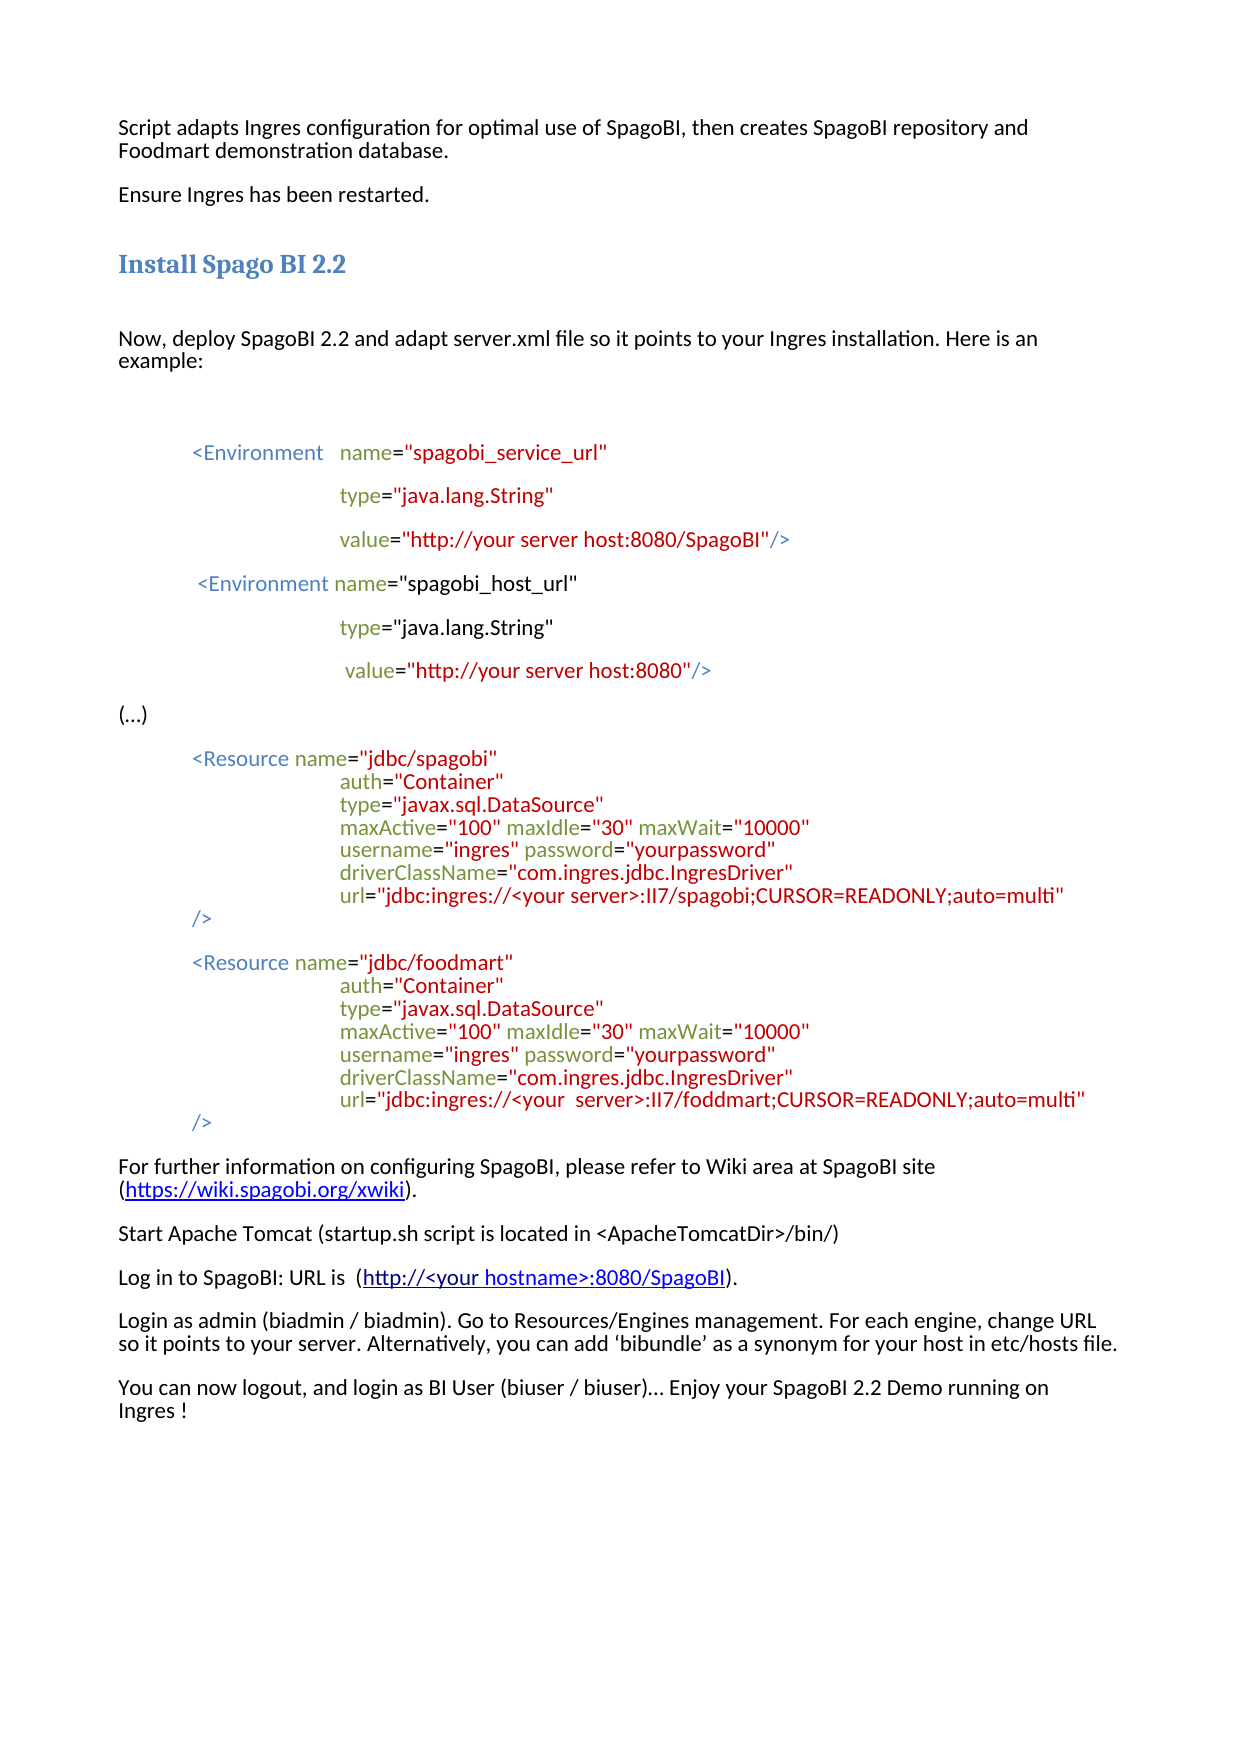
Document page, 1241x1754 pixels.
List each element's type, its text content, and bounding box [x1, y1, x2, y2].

text <Environment name="spagobi_host_url" [192, 574, 1122, 597]
text <Environment name="spagobi_service_url" [192, 443, 1122, 466]
text value="http://your server host:8080/SpagoBI"/> [192, 530, 1122, 553]
text <Resource name="jdbc/foodmart" auth="Container" type="javax.sql.DataSource" maxActive="100" maxIdle="30" maxWait="10000" username="ingres" password="yourpassword" driverClassName="com.ingres.jdbc.IngresDriver" url="jdbc:ingres://<your server>:II7/foddmart;CURSOR=READONLY;auto=multi" /> [192, 953, 1122, 1136]
text <Resource name="jdbc/spagobi" auth="Container" type="javax.sql.DataSource" maxActive="100" maxIdle="30" maxWait="10000" username="ingres" password="yourpassword" driverClassName="com.ingres.jdbc.IngresDriver" url="jdbc:ingres://<your server>:II7/spagobi;CURSOR=READONLY;auto=multi" /> [192, 749, 1122, 932]
text Now, deploy SpagoBI 2.2 and adapt server.xml file so it points to your Ingres installation. Here is an example: [118, 329, 1122, 375]
text type="java.lang.String" [192, 618, 1122, 641]
subtitle Install Spago BI 2.2 [118, 249, 1122, 281]
text Login as admin (biadmin / biadmin). Go to Resources/Engines management. For each engine, change URL so it points to your server. Alternatively, you can add ‘bibundle’ as a synonym for your host in etc/hosts file. [118, 1311, 1122, 1357]
text value="http://your server host:8080"/> [192, 661, 1122, 684]
text type="java.lang.String" [192, 486, 1122, 509]
text Log in to SpagoBI: URL is (http://<your hostname>:8080/SpagoBI). [118, 1268, 1122, 1291]
text Ensure Ingres has been restarted. [118, 185, 1122, 208]
text You can now logout, and login as BI User (biuser / biuser)… Enjoy your SpagoBI 2.2 Demo running on Ingres ! [118, 1378, 1122, 1424]
text For further information on configuring SpagoBI, please refer to Wiki area at SpagoBI site (https://wiki.spagobi.org/xwiki). [118, 1157, 1122, 1203]
text (…) [118, 705, 1122, 728]
text Script adapts Ingres configuration for optimal use of SpagoBI, then creates SpagoBI repository and Foodmart demonstration database. [118, 118, 1122, 164]
text Start Apache Tomcat (startup.sh script is located in <ApacheTomcatDir>/bin/) [118, 1224, 1122, 1247]
